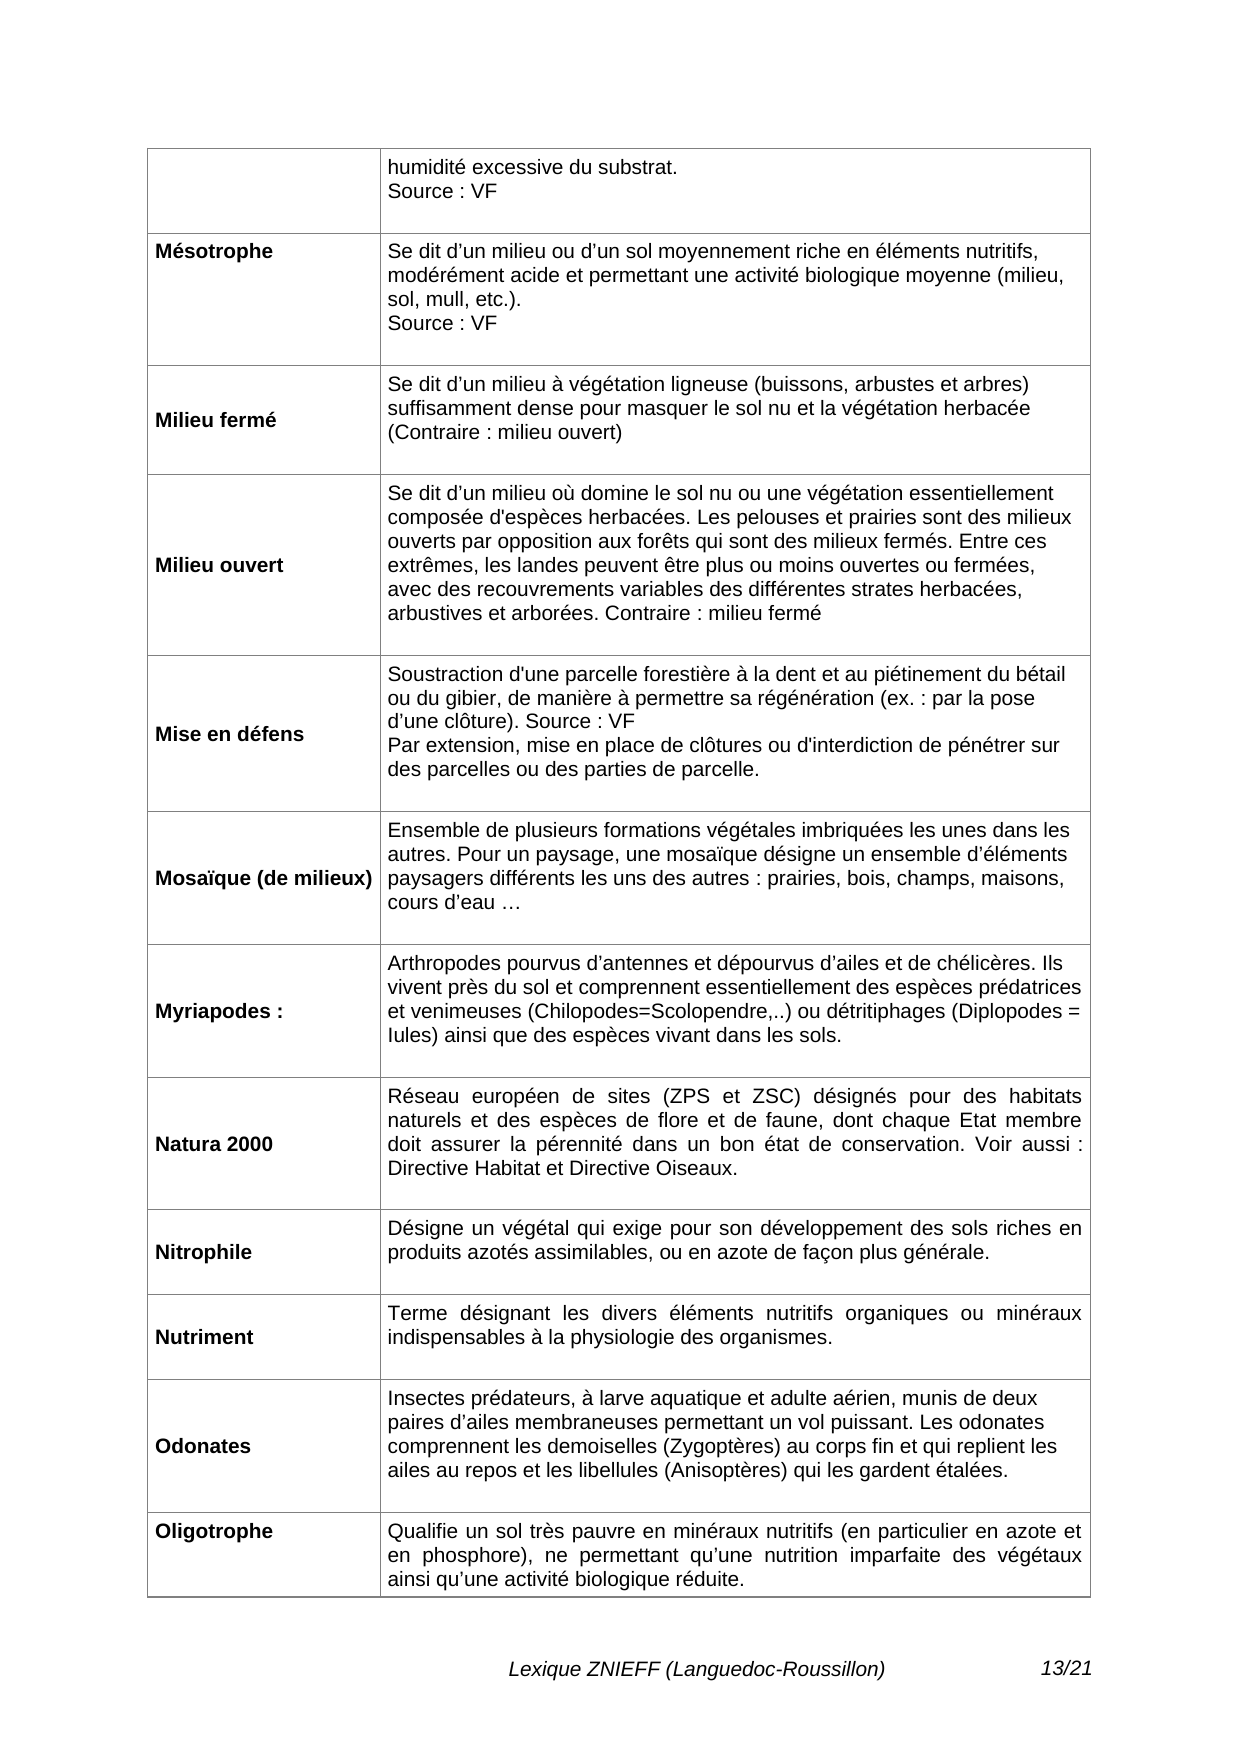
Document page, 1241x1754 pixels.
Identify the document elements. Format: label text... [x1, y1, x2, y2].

table_cell [1091, 233, 1124, 365]
table_cell Nutriment [148, 1295, 380, 1379]
table_cell Natura 2000 [148, 1078, 380, 1209]
table_cell Mosaïque (de milieux) [148, 812, 380, 944]
table_cell [1091, 655, 1124, 811]
table_cell Mésotrophe [148, 234, 380, 365]
table_cell [1091, 1209, 1124, 1294]
table_cell Ensemble de plusieurs formations végétales imbriquées les unes dans les autres. Pour un paysage, une mosaïque désigne un ensemble d’éléments paysagers différents les uns des autres : prairies, bois, champs, maisons, cours d’eau … [381, 812, 1090, 944]
table_cell Qualifie un sol très pauvre en minéraux nutritifs (en particulier en azote et en phosphore), ne permettant qu’une nutrition imparfaite des végétaux ainsi qu’une activité biologique réduite. [381, 1513, 1090, 1596]
table_cell Se dit d’un milieu où domine le sol nu ou une végétation essentiellement composée d'espèces herbacées. Les pelouses et prairies sont des milieux ouverts par opposition aux forêts qui sont des milieux fermés. Entre ces extrêmes, les landes peuvent être plus ou moins ouvertes ou fermées, avec des recouvrements variables des différentes strates herbacées, arbustives et arborées. Contraire : milieu fermé [381, 475, 1090, 654]
table_cell humidité excessive du substrat. Source : VF [381, 149, 1090, 232]
table_cell Soustraction d'une parcelle forestière à la dent et au piétinement du bétail ou du gibier, de manière à permettre sa régénération (ex. : par la pose d’une clôture). Source : VF Par extension, mise en place de clôtures ou d'interdiction de pénétrer sur des parcelles ou des parties de parcelle. [381, 656, 1090, 811]
table_cell [1091, 1294, 1124, 1379]
table_cell Terme désignant les divers éléments nutritifs organiques ou minéraux indispensables à la physiologie des organismes. [381, 1295, 1090, 1379]
table_cell Nitrophile [148, 1210, 380, 1294]
table_cell Réseau européen de sites (ZPS et ZSC) désignés pour des habitats naturels et des espèces de flore et de faune, dont chaque Etat membre doit assurer la pérennité dans un bon état de conservation. Voir aussi : Directive Habitat et Directive Oiseaux. [381, 1078, 1090, 1209]
table_cell Se dit d’un milieu ou d’un sol moyennement riche en éléments nutritifs, modérément acide et permettant une activité biologique moyenne (milieu, sol, mull, etc.). Source : VF [381, 234, 1090, 365]
table_cell Myriapodes : [148, 945, 380, 1077]
table_cell [1091, 1512, 1124, 1596]
table_cell Désigne un végétal qui exige pour son développement des sols riches en produits azotés assimilables, ou en azote de façon plus générale. [381, 1210, 1090, 1294]
table_cell Mise en défens [148, 656, 380, 811]
table_cell [1091, 944, 1124, 1077]
table_cell [1091, 811, 1124, 944]
table_cell [1091, 1379, 1124, 1512]
table_cell [1091, 148, 1124, 232]
table_cell [148, 149, 380, 232]
table_cell [1091, 365, 1124, 474]
table_cell [1091, 1077, 1124, 1209]
table_cell Insectes prédateurs, à larve aquatique et adulte aérien, munis de deux paires d’ailes membraneuses permettant un vol puissant. Les odonates comprennent les demoiselles (Zygoptères) au corps fin et qui replient les ailes au repos et les libellules (Anisoptères) qui les gardent étalées. [381, 1380, 1090, 1512]
table_cell Se dit d’un milieu à végétation ligneuse (buissons, arbustes et arbres) suffisamment dense pour masquer le sol nu et la végétation herbacée (Contraire : milieu ouvert) [381, 366, 1090, 474]
table_cell Arthropodes pourvus d’antennes et dépourvus d’ailes et de chélicères. Ils vivent près du sol et comprennent essentiellement des espèces prédatrices et venimeuses (Chilopodes=Scolopendre,..) ou détritiphages (Diplopodes = Iules) ainsi que des espèces vivant dans les sols. [381, 945, 1090, 1077]
table_cell Milieu ouvert [148, 475, 380, 654]
table_cell Oligotrophe [148, 1513, 380, 1596]
table_cell Odonates [148, 1380, 380, 1512]
table_cell [1091, 474, 1124, 654]
table_cell Milieu fermé [148, 366, 380, 474]
